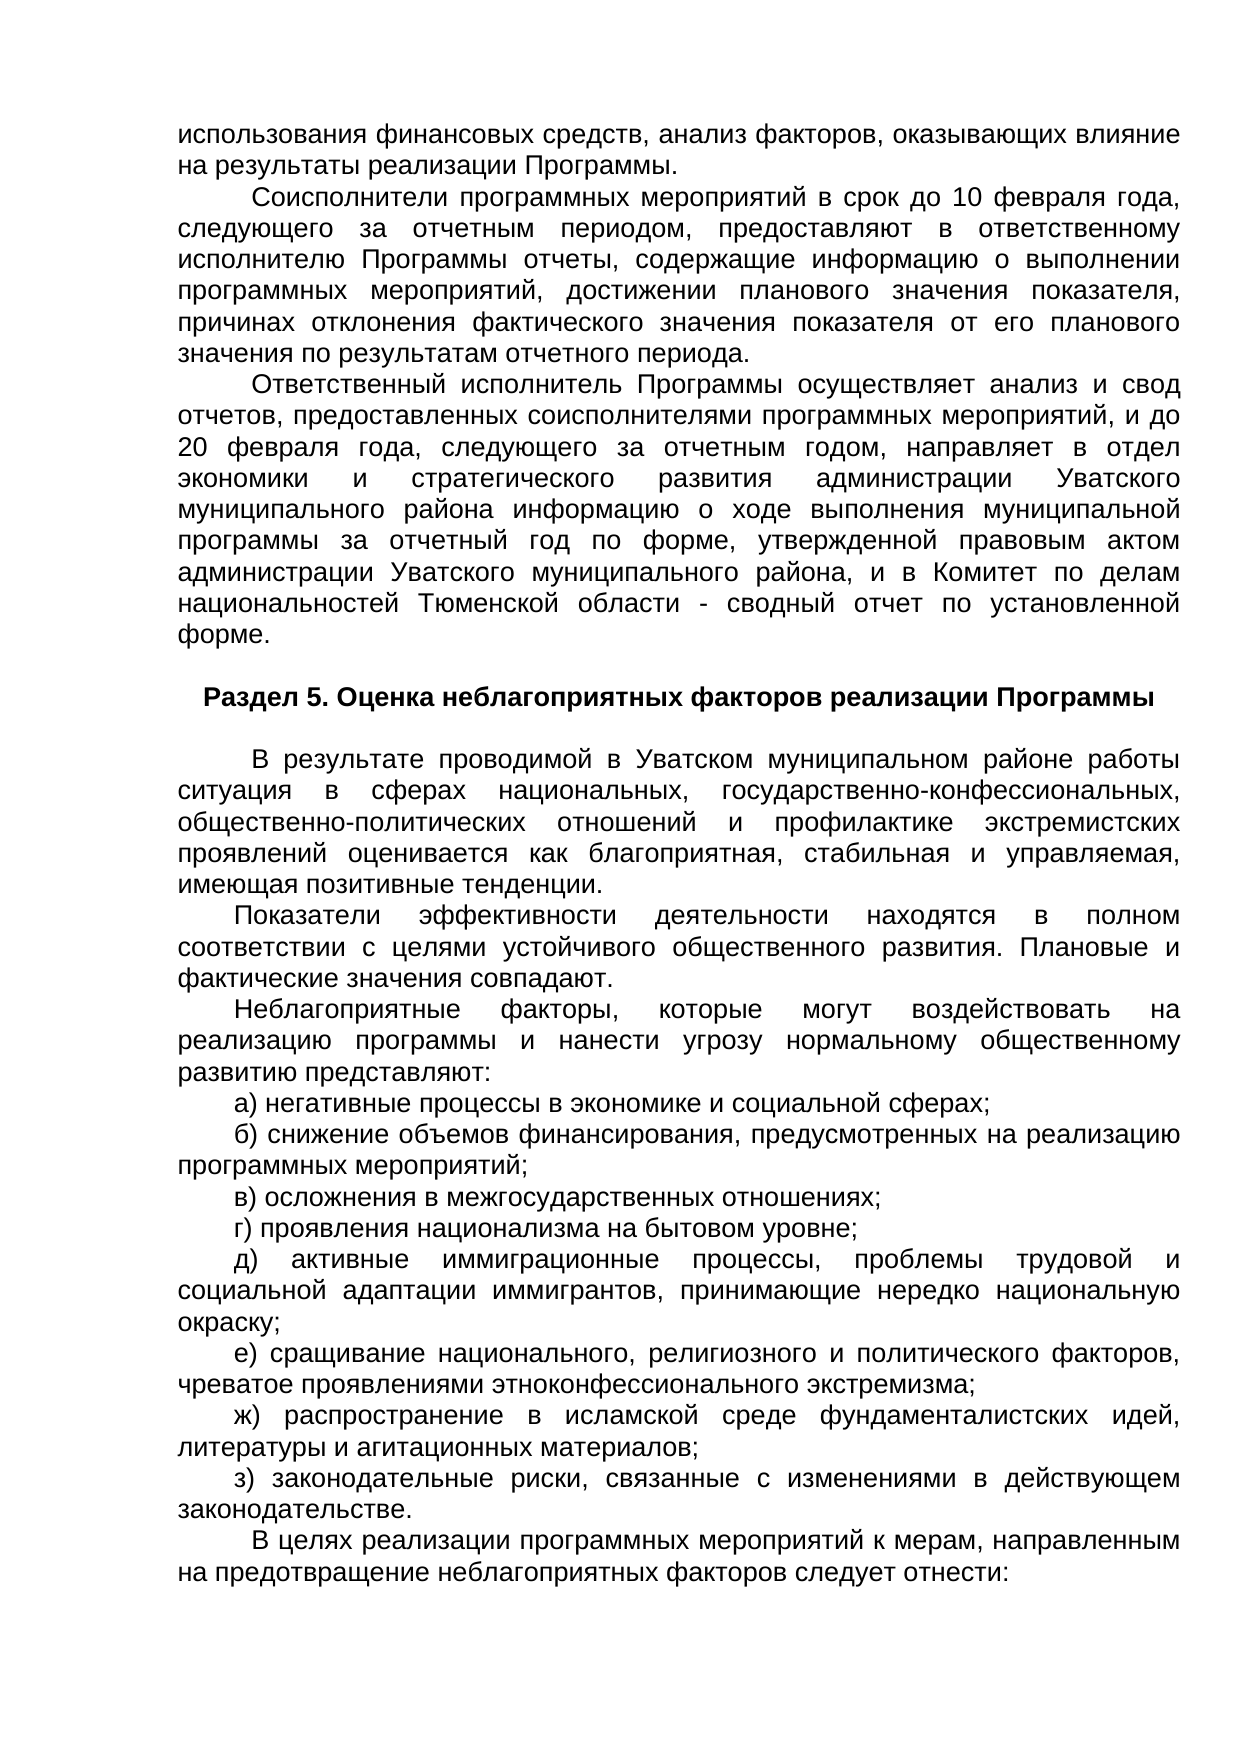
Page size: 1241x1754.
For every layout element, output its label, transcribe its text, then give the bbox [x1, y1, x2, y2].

text использования финансовых средств, анализ факторов, оказывающих влияние на результаты реализации Программы. [177, 118, 1181, 181]
text Ответственный исполнитель Программы осуществляет анализ и свод отчетов, предоставленных соисполнителями программных мероприятий, и до 20 февраля года, следующего за отчетным годом, направляет в отдел экономики и стратегического развития администрации Уватского муниципального района информацию о ходе выполнения муниципальной программы за отчетный год по форме, утвержденной правовым актом администрации Уватского муниципального района, и в Комитет по делам национальностей Тюменской области - сводный отчет по установленной форме. [177, 368, 1181, 649]
text ж) распространение в исламской среде фундаменталистских идей, литературы и агитационных материалов; [177, 1399, 1181, 1462]
text Соисполнители программных мероприятий в срок до 10 февраля года, следующего за отчетным периодом, предоставляют в ответственному исполнителю Программы отчеты, содержащие информацию о выполнении программных мероприятий, достижении планового значения показателя, причинах отклонения фактического значения показателя от его планового значения по результатам отчетного периода. [177, 181, 1181, 368]
text Раздел 5. Оценка неблагоприятных факторов реализации Программы [177, 681, 1181, 712]
text В результате проводимой в Уватском муниципальном районе работы ситуация в сферах национальных, государственно-конфессиональных, общественно-политических отношений и профилактике экстремистских проявлений оценивается как благоприятная, стабильная и управляемая, имеющая позитивные тенденции. [177, 743, 1181, 899]
text В целях реализации программных мероприятий к мерам, направленным на предотвращение неблагоприятных факторов следует отнести: [177, 1524, 1181, 1587]
text Показатели эффективности деятельности находятся в полном соответствии с целями устойчивого общественного развития. Плановые и фактические значения совпадают. [177, 899, 1181, 993]
text г) проявления национализма на бытовом уровне; [177, 1212, 1181, 1243]
text д) активные иммиграционные процессы, проблемы трудовой и социальной адаптации иммигрантов, принимающие нередко национальную окраску; [177, 1243, 1181, 1337]
text з) законодательные риски, связанные с изменениями в действующем законодательстве. [177, 1462, 1181, 1524]
text Неблагоприятные факторы, которые могут воздействовать на реализацию программы и нанести угрозу нормальному общественному развитию представляют: [177, 993, 1181, 1087]
text в) осложнения в межгосударственных отношениях; [177, 1181, 1181, 1212]
text б) снижение объемов финансирования, предусмотренных на реализацию программных мероприятий; [177, 1118, 1181, 1181]
text а) негативные процессы в экономике и социальной сферах; [177, 1087, 1181, 1118]
text е) сращивание национального, религиозного и политического факторов, чреватое проявлениями этноконфессионального экстремизма; [177, 1337, 1181, 1399]
